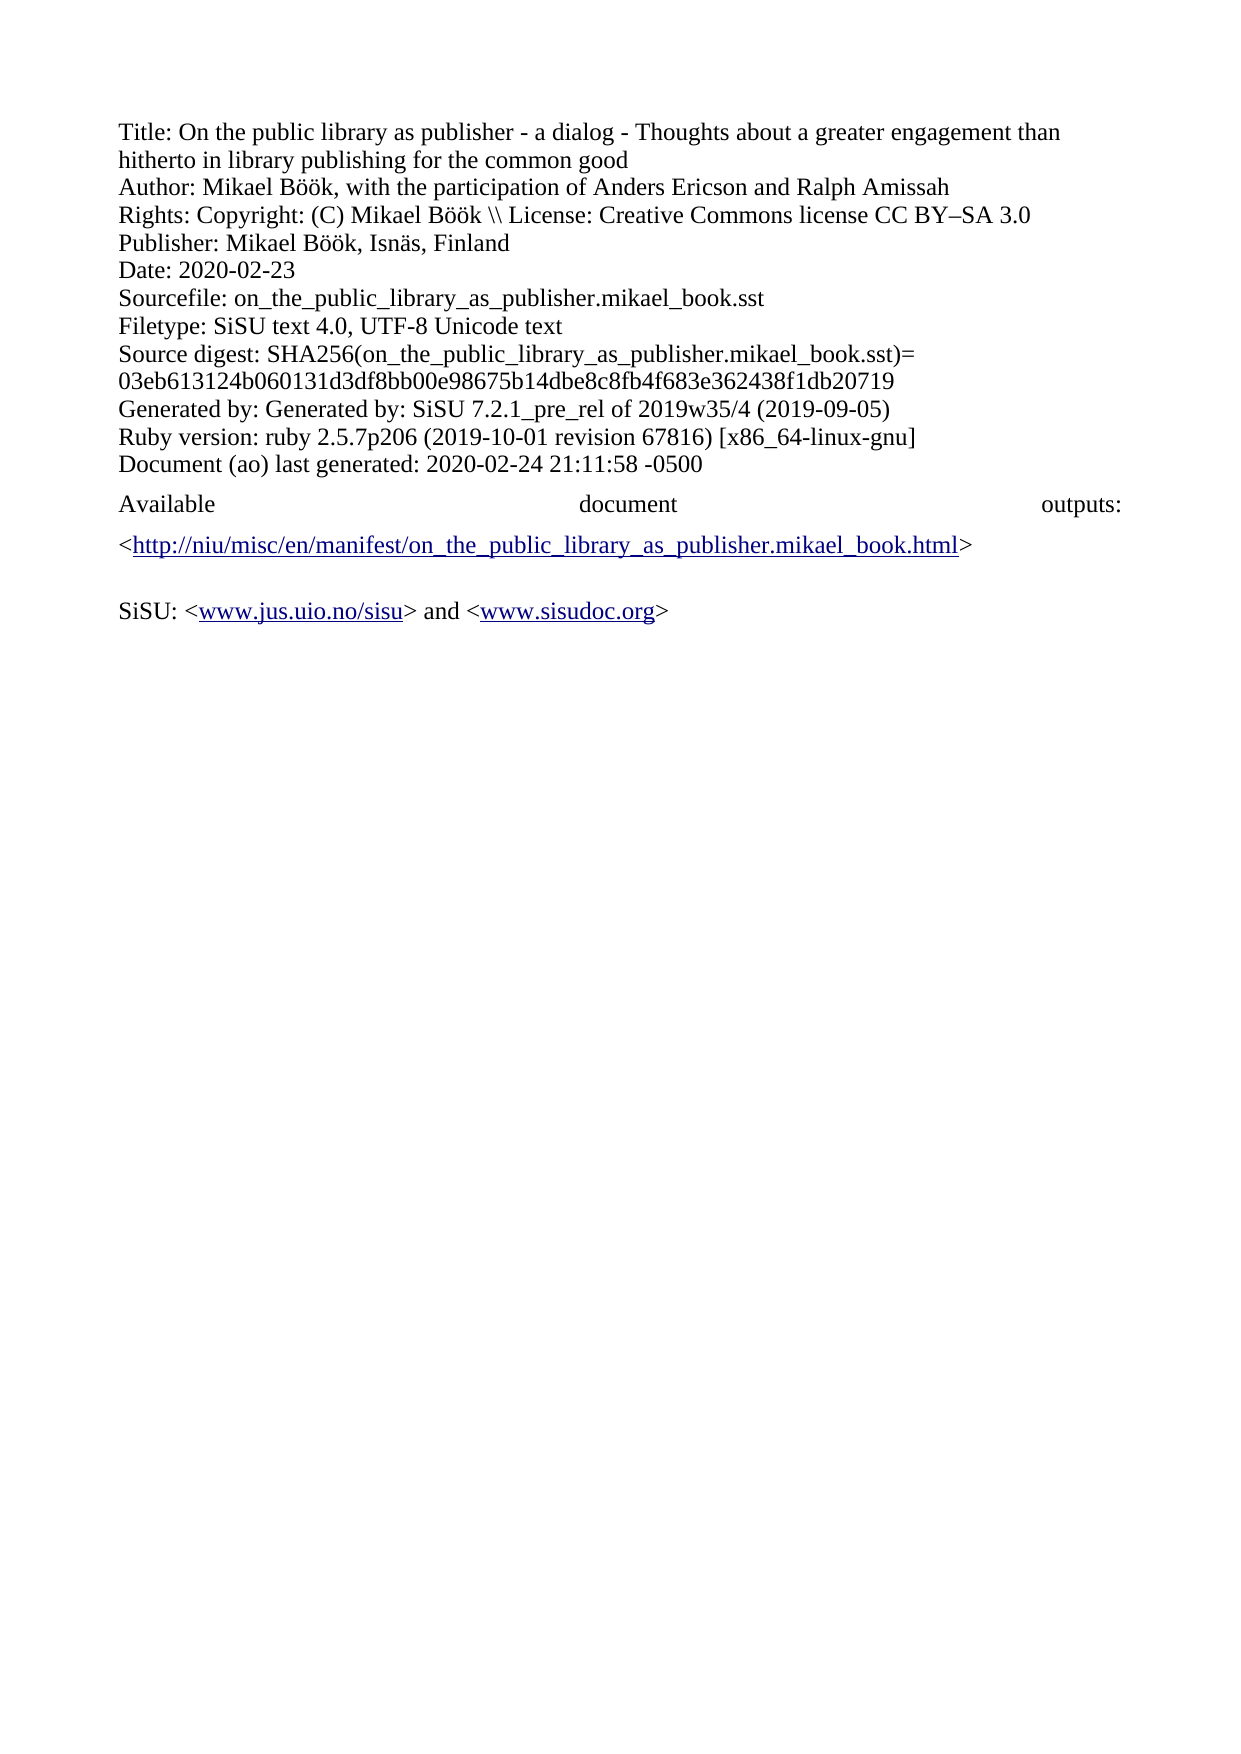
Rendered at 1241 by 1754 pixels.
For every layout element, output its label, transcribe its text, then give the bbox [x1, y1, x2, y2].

text SiSU: <www.jus.uio.no/sisu> and <www.sisudoc.org> [118, 597, 1122, 624]
text Available document outputs: <http://niu/misc/en/manifest/on_the_public_library_as_publisher.mikael_book.html> [118, 490, 1122, 559]
text Source digest: SHA256(on_the_public_library_as_publisher.mikael_book.sst)= 03eb613124b060131d3df8bb00e98675b14dbe8c8fb4f683e362438f1db20719 [118, 340, 1122, 395]
text Rights: Copyright: (C) Mikael Böök \\ License: Creative Commons license CC BY–SA 3.0 [118, 201, 1122, 229]
text Title: On the public library as publisher - a dialog - Thoughts about a greater engagement than hitherto in library publishing for the common good [118, 118, 1122, 173]
text Publisher: Mikael Böök, Isnäs, Finland [118, 229, 1122, 257]
text Author: Mikael Böök, with the participation of Anders Ericson and Ralph Amissah [118, 173, 1122, 201]
text Sourcefile: on_the_public_library_as_publisher.mikael_book.sst [118, 284, 1122, 312]
text Ruby version: ruby 2.5.7p206 (2019-10-01 revision 67816) [x86_64-linux-gnu] [118, 423, 1122, 451]
text Document (ao) last generated: 2020-02-24 21:11:58 -0500 [118, 451, 1122, 478]
text Date: 2020-02-23 [118, 257, 1122, 284]
text Generated by: Generated by: SiSU 7.2.1_pre_rel of 2019w35/4 (2019-09-05) [118, 395, 1122, 423]
text Filetype: SiSU text 4.0, UTF-8 Unicode text [118, 312, 1122, 340]
